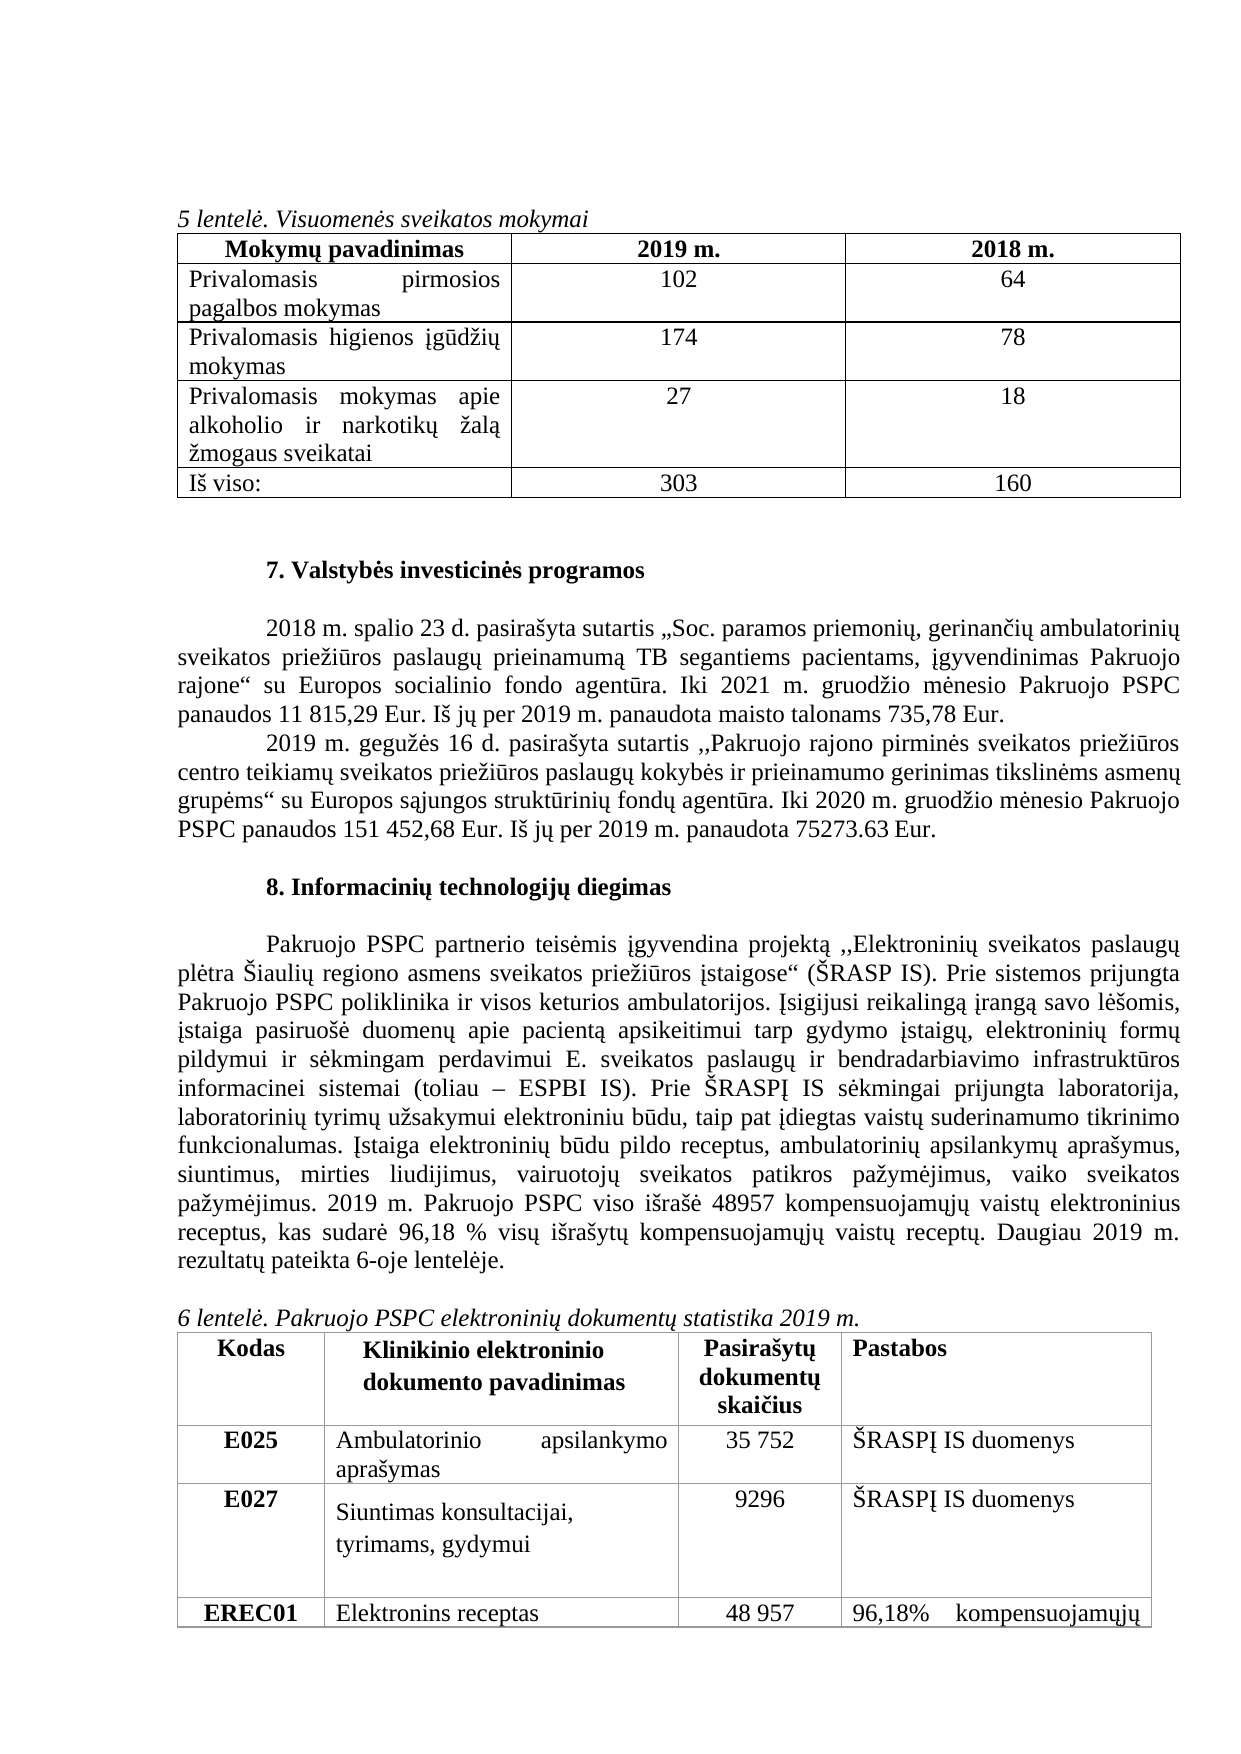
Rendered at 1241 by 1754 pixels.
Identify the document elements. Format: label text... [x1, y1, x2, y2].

table_cell ŠRASPĮ IS duomenys [842, 1426, 1151, 1483]
table_cell ŠRASPĮ IS duomenys [842, 1484, 1151, 1597]
text 7. Valstybės investicinės programos [177, 556, 1181, 584]
table_cell 18 [846, 381, 1180, 467]
text Pakruojo PSPC partnerio teisėmis įgyvendina projektą ,,Elektroninių sveikatos paslaugų plėtra Šiaulių regiono asmens sveikatos priežiūros įstaigose“ (ŠRASP IS). Prie sistemos prijungta Pakruojo PSPC poliklinika ir visos keturios ambulatorijos. Įsigijusi reikalingą įrangą savo lėšomis, įstaiga pasiruošė duomenų apie pacientą apsikeitimui tarp gydymo įstaigų, elektroninių formų pildymui ir sėkmingam perdavimui E. sveikatos paslaugų ir bendradarbiavimo infrastruktūros informacinei sistemai (toliau – ESPBI IS). Prie ŠRASPĮ IS sėkmingai prijungta laboratorija, laboratorinių tyrimų užsakymui elektroniniu būdu, taip pat įdiegtas vaistų suderinamumo tikrinimo funkcionalumas. Įstaiga elektroninių būdu pildo receptus, ambulatorinių apsilankymų aprašymus, siuntimus, mirties liudijimus, vairuotojų sveikatos patikros pažymėjimus, vaiko sveikatos pažymėjimus. 2019 m. Pakruojo PSPC viso išrašė 48957 kompensuojamųjų vaistų elektroninius receptus, kas sudarė 96,18 % visų išrašytų kompensuojamųjų vaistų receptų. Daugiau 2019 m. rezultatų pateikta 6-oje lentelėje. [177, 929, 1181, 1274]
table_cell Privalomasis mokymas apie alkoholio ir narkotikų žalą žmogaus sveikatai [178, 381, 511, 467]
table_header Pastabos [842, 1333, 1151, 1424]
table_cell 303 [512, 468, 845, 497]
table_cell Privalomasis higienos įgūdžių mokymas [178, 323, 511, 380]
table_cell E025 [178, 1426, 324, 1483]
table_header Klinikinio elektroninio dokumento pavadinimas [325, 1333, 678, 1424]
text 5 lentelė. Visuomenės sveikatos mokymai [177, 204, 1181, 233]
table_cell 96,18% kompensuojamųjų [842, 1598, 1151, 1626]
table_cell 9296 [679, 1484, 841, 1597]
table_cell 160 [846, 468, 1180, 497]
text 2019 m. gegužės 16 d. pasirašyta sutartis ,,Pakruojo rajono pirminės sveikatos priežiūros centro teikiamų sveikatos priežiūros paslaugų kokybės ir prieinamumo gerinimas tikslinėms asmenų grupėms“ su Europos sąjungos struktūrinių fondų agentūra. Iki 2020 m. gruodžio mėnesio Pakruojo PSPC panaudos 151 452,68 Eur. Iš jų per 2019 m. panaudota 75273.63 Eur. [177, 728, 1181, 843]
table_header 2019 m. [512, 234, 845, 263]
table_cell E027 [178, 1484, 324, 1597]
text 8. Informacinių technologijų diegimas [177, 872, 1181, 901]
table_cell Elektronins receptas [325, 1598, 678, 1626]
table_header 2018 m. [846, 234, 1180, 263]
table_cell Siuntimas konsultacijai, tyrimams, gydymui [325, 1484, 678, 1597]
table_cell Ambulatorinio apsilankymo aprašymas [325, 1426, 678, 1483]
table_cell Privalomasis pirmosios pagalbos mokymas [178, 264, 511, 321]
table_cell 27 [512, 381, 845, 467]
text 2018 m. spalio 23 d. pasirašyta sutartis „Soc. paramos priemonių, gerinančių ambulatorinių sveikatos priežiūros paslaugų prieinamumą TB segantiems pacientams, įgyvendinimas Pakruojo rajone“ su Europos socialinio fondo agentūra. Iki 2021 m. gruodžio mėnesio Pakruojo PSPC panaudos 11 815,29 Eur. Iš jų per 2019 m. panaudota maisto talonams 735,78 Eur. [177, 613, 1181, 728]
table_header Pasirašytų dokumentų skaičius [679, 1333, 841, 1424]
table_cell 35 752 [679, 1426, 841, 1483]
table_cell 78 [846, 323, 1180, 380]
table_header Mokymų pavadinimas [178, 234, 511, 263]
table_cell Iš viso: [178, 468, 511, 497]
table_cell 174 [512, 323, 845, 380]
table_cell EREC01 [178, 1598, 324, 1626]
text 6 lentelė. Pakruojo PSPC elektroninių dokumentų statistika 2019 m. [177, 1303, 1181, 1332]
table_cell 64 [846, 264, 1180, 321]
table_cell 102 [512, 264, 845, 321]
table_header Kodas [178, 1333, 324, 1424]
table_cell 48 957 [679, 1598, 841, 1626]
